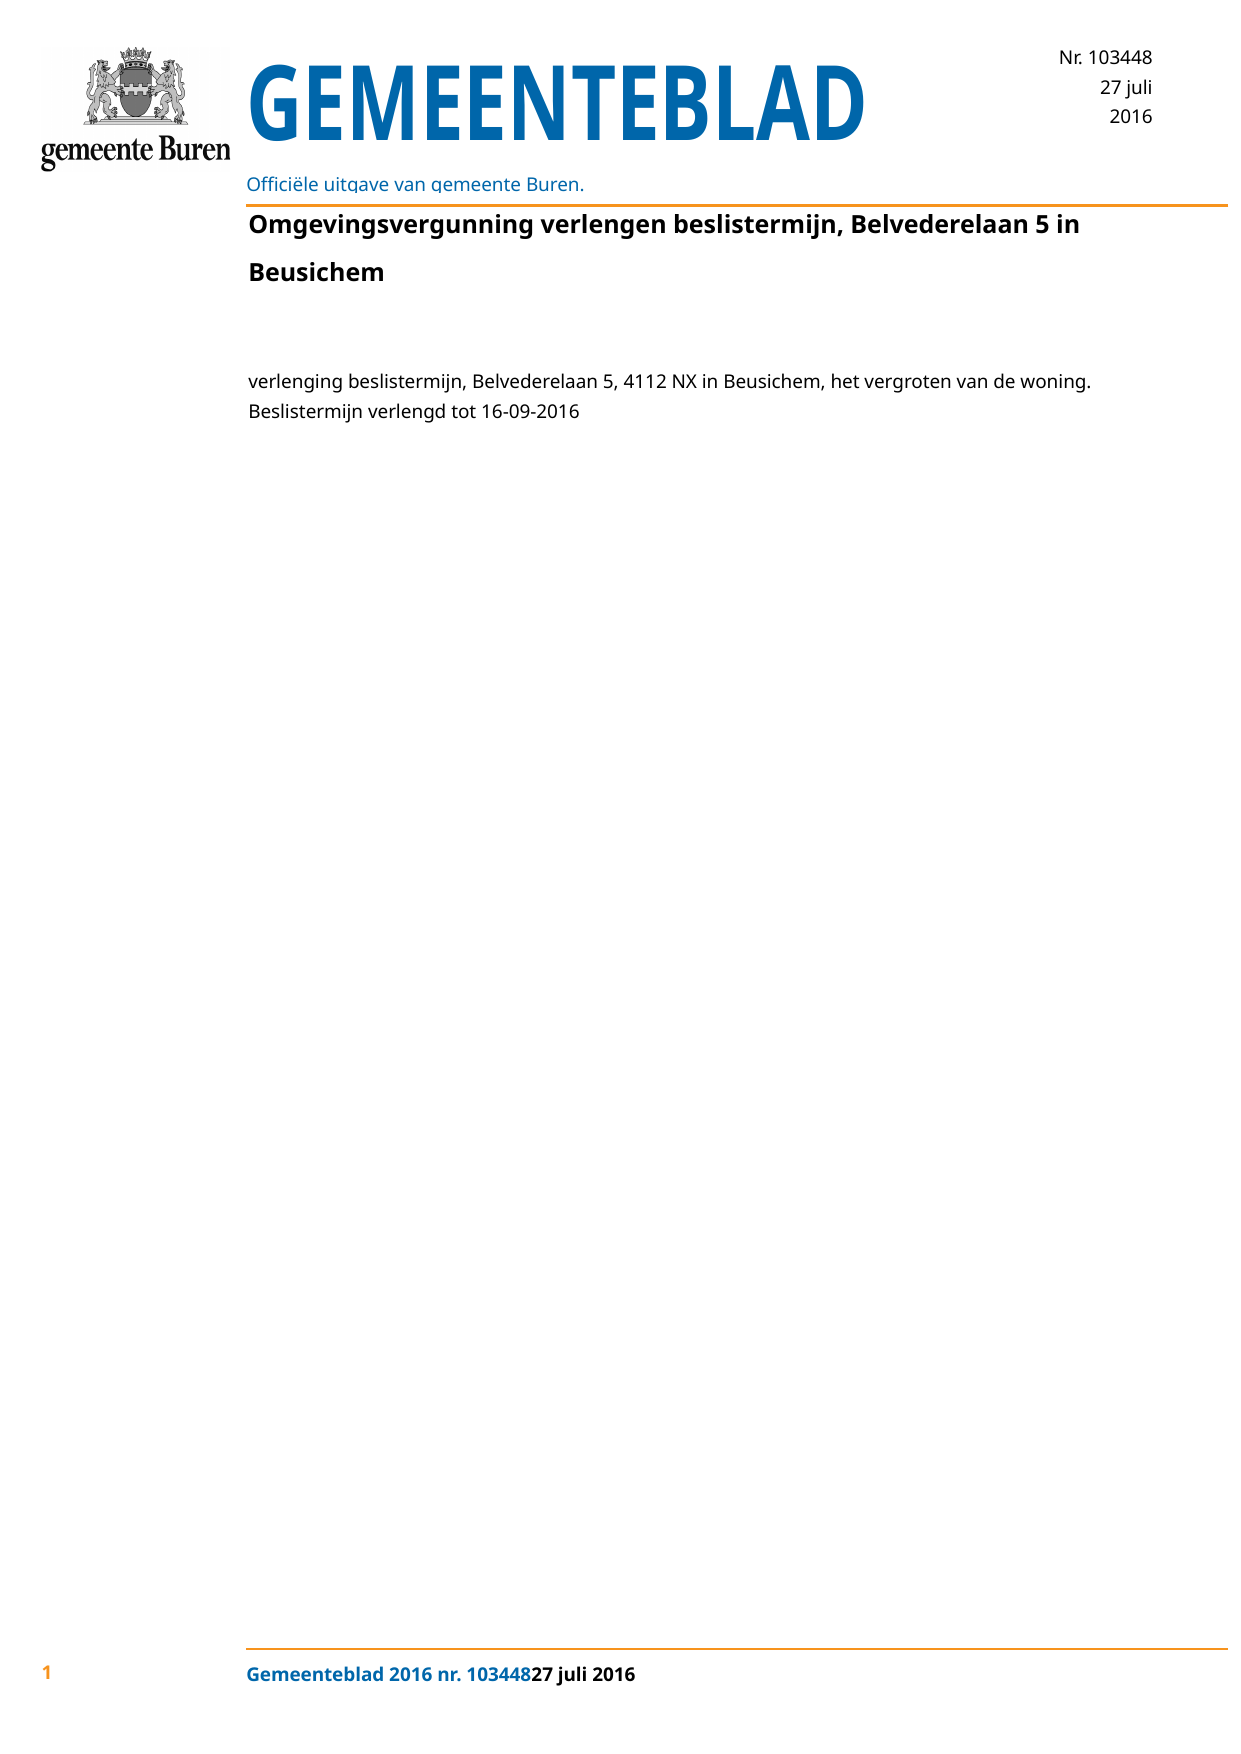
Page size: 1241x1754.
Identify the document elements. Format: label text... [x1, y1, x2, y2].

picture [41, 47, 231, 172]
text Omgevingsvergunning verlengen beslistermijn, Belvederelaan 5 in Beusichem [248, 207, 1152, 288]
table_header verlenging beslistermijn, Belvederelaan 5, 4112 NX in Beusichem, het vergroten van de woning. Beslistermijn verlengd tot 16-09-2016 [248, 369, 1152, 424]
